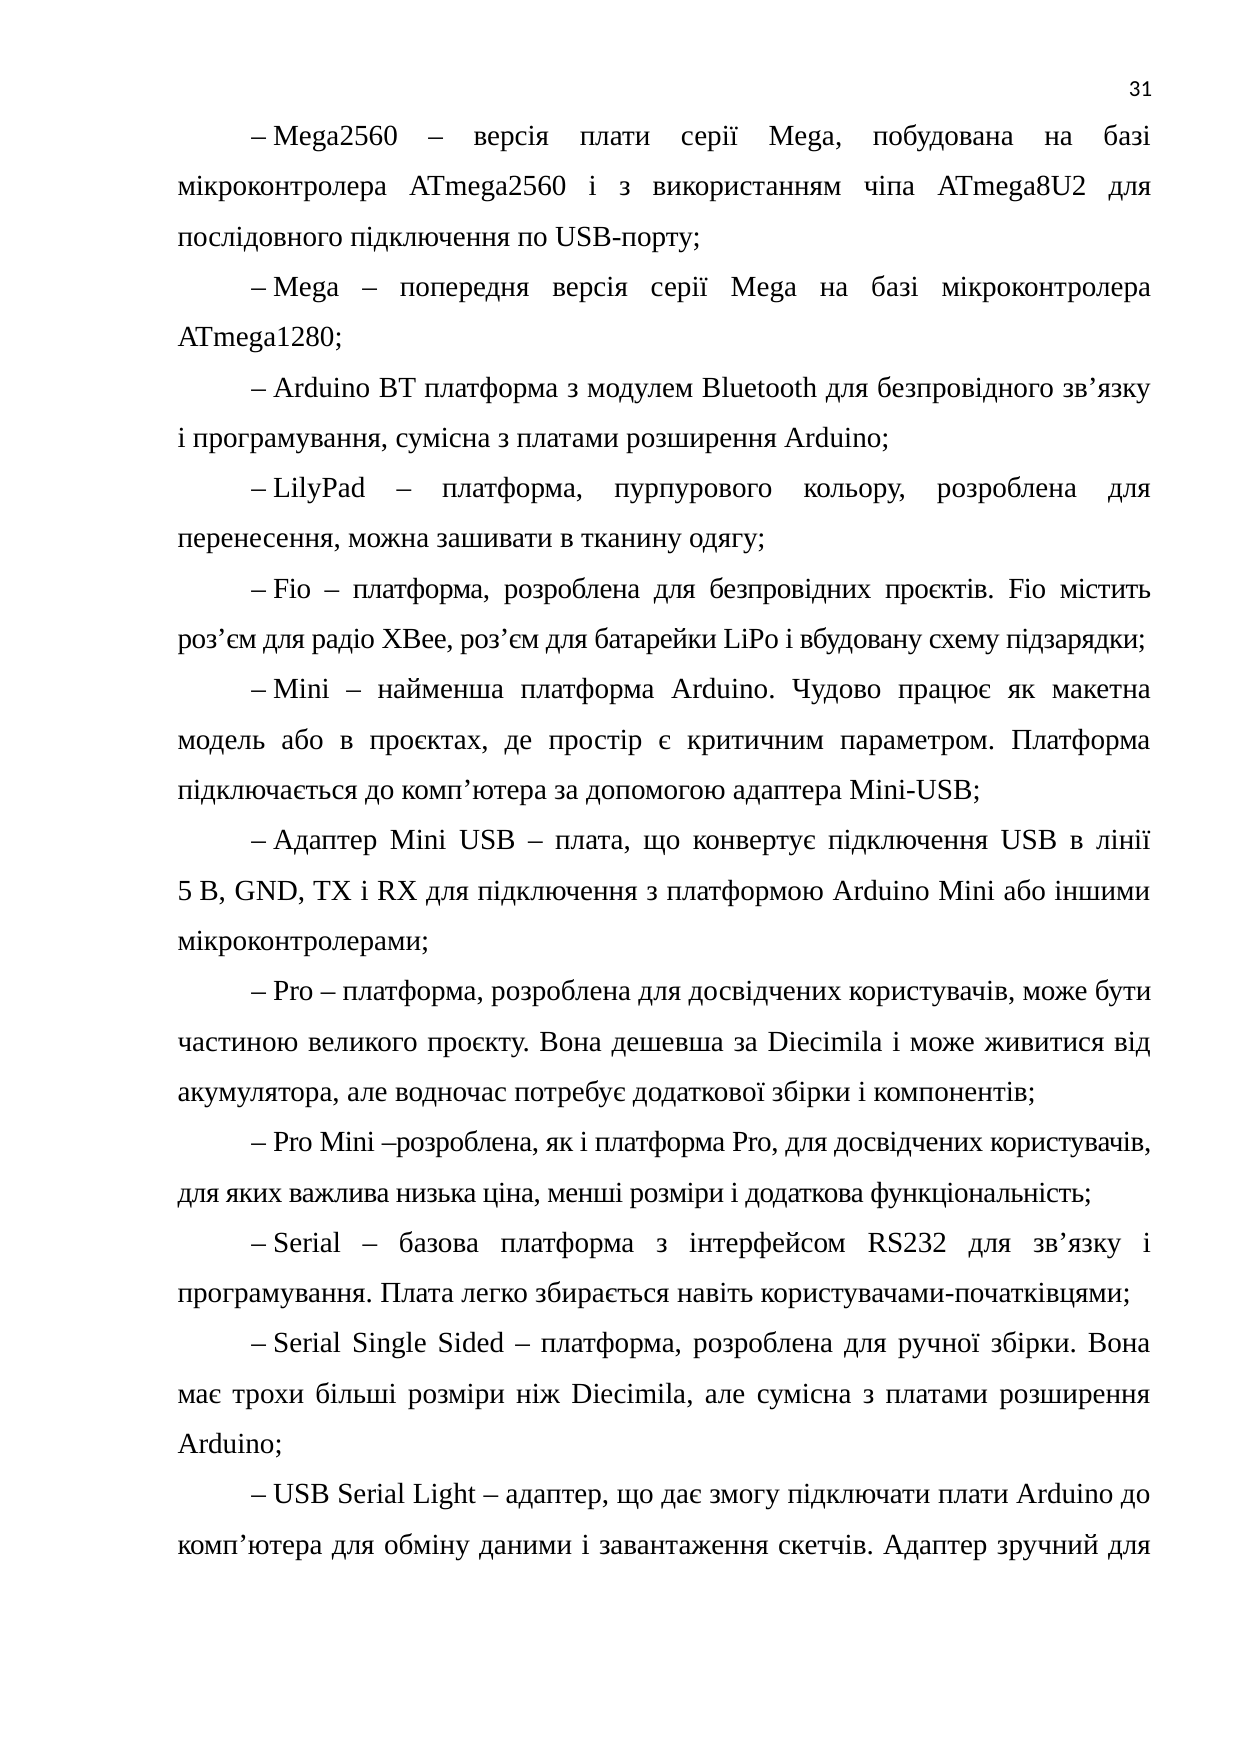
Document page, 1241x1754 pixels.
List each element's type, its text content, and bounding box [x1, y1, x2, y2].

text – Arduino BT платформа з модулем Bluetooth для безпровідного зв’язку і програмування, сумісна з платами розширення Arduino; [177, 370, 1152, 453]
text – Pro – платформа, розроблена для досвідчених користувачів, може бути частиною великого проєкту. Вона дешевша за Diecimila і може живитися від акумулятора, але водночас потребує додаткової збірки і компонентів; [177, 973, 1152, 1108]
text – Serial Single Sided – платформа, розроблена для ручної збірки. Вона має трохи більші розміри ніж Diecimila, але сумісна з платами розширення Arduino; [177, 1326, 1152, 1460]
text – Mini – найменша платформа Arduino. Чудово працює як макетна модель або в проєктах, де простір є критичним параметром. Платформа підключається до комп’ютера за допомогою адаптера Mini-USB; [177, 672, 1152, 806]
text – Pro Mini –розроблена, як і платформа Pro, для досвідчених користувачів, для яких важлива низька ціна, менші розміри і додаткова функціональність; [177, 1124, 1152, 1208]
text – Mega2560 – версія плати серії Mega, побудована на базі мікроконтролера ATmega2560 і з використанням чіпа ATmega8U2 для послідовного підключення по USB-порту; [177, 118, 1152, 252]
text – LilyPad – платформа, пурпурового кольору, розроблена для перенесення, можна зашивати в тканину одягу; [177, 470, 1152, 554]
text – Адаптер Mini USB – плата, що конвертує підключення USB в лінії 5 В, GND, TX і RX для підключення з платформою Arduino Mini або іншими мікроконтролерами; [177, 822, 1152, 957]
text – USB Serial Light – адаптер, що дає змогу підключати плати Arduino до комп’ютера для обміну даними і завантаження скетчів. Адаптер зручний для [177, 1477, 1152, 1560]
text – Serial – базова платформа з інтерфейсом RS232 для зв’язку і програмування. Плата легко збирається навіть користувачами-початківцями; [177, 1225, 1152, 1309]
text – Mega – попередня версія серії Mega на базі мікроконтролера ATmega1280; [177, 269, 1152, 353]
text – Fio – платформа, розроблена для безпровідних проєктів. Fio містить роз’єм для радіо XBee, роз’єм для батарейки LiPo і вбудовану схему підзарядки; [177, 571, 1152, 655]
